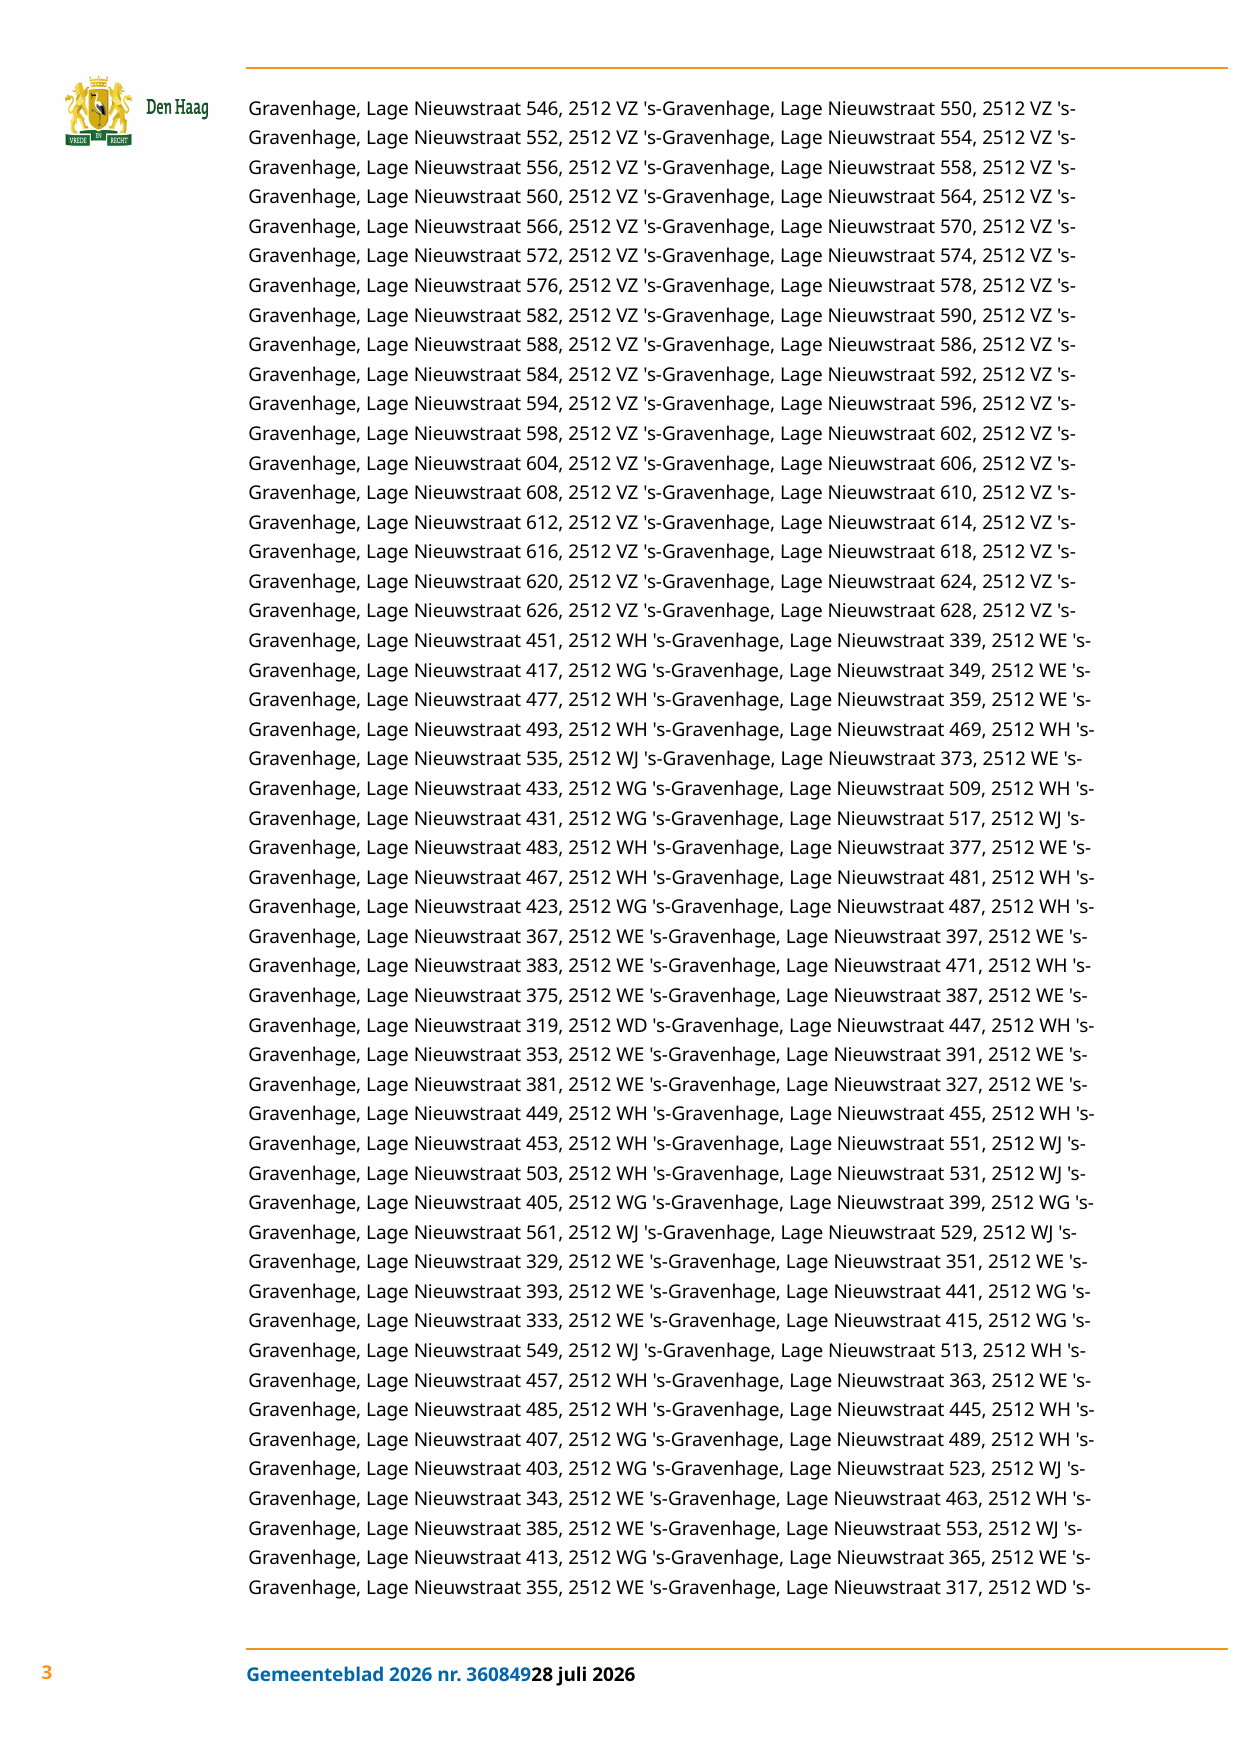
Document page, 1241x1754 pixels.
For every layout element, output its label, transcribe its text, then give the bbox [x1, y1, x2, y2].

picture [41, 47, 231, 172]
text Gravenhage, Lage Nieuwstraat 546, 2512 VZ 's-Gravenhage, Lage Nieuwstraat 550, 2512 VZ 's-Gravenhage, Lage Nieuwstraat 552, 2512 VZ 's-Gravenhage, Lage Nieuwstraat 554, 2512 VZ 's-Gravenhage, Lage Nieuwstraat 556, 2512 VZ 's-Gravenhage, Lage Nieuwstraat 558, 2512 VZ 's-Gravenhage, Lage Nieuwstraat 560, 2512 VZ 's-Gravenhage, Lage Nieuwstraat 564, 2512 VZ 's-Gravenhage, Lage Nieuwstraat 566, 2512 VZ 's-Gravenhage, Lage Nieuwstraat 570, 2512 VZ 's-Gravenhage, Lage Nieuwstraat 572, 2512 VZ 's-Gravenhage, Lage Nieuwstraat 574, 2512 VZ 's-Gravenhage, Lage Nieuwstraat 576, 2512 VZ 's-Gravenhage, Lage Nieuwstraat 578, 2512 VZ 's-Gravenhage, Lage Nieuwstraat 582, 2512 VZ 's-Gravenhage, Lage Nieuwstraat 590, 2512 VZ 's-Gravenhage, Lage Nieuwstraat 588, 2512 VZ 's-Gravenhage, Lage Nieuwstraat 586, 2512 VZ 's-Gravenhage, Lage Nieuwstraat 584, 2512 VZ 's-Gravenhage, Lage Nieuwstraat 592, 2512 VZ 's-Gravenhage, Lage Nieuwstraat 594, 2512 VZ 's-Gravenhage, Lage Nieuwstraat 596, 2512 VZ 's-Gravenhage, Lage Nieuwstraat 598, 2512 VZ 's-Gravenhage, Lage Nieuwstraat 602, 2512 VZ 's-Gravenhage, Lage Nieuwstraat 604, 2512 VZ 's-Gravenhage, Lage Nieuwstraat 606, 2512 VZ 's-Gravenhage, Lage Nieuwstraat 608, 2512 VZ 's-Gravenhage, Lage Nieuwstraat 610, 2512 VZ 's-Gravenhage, Lage Nieuwstraat 612, 2512 VZ 's-Gravenhage, Lage Nieuwstraat 614, 2512 VZ 's-Gravenhage, Lage Nieuwstraat 616, 2512 VZ 's-Gravenhage, Lage Nieuwstraat 618, 2512 VZ 's-Gravenhage, Lage Nieuwstraat 620, 2512 VZ 's-Gravenhage, Lage Nieuwstraat 624, 2512 VZ 's-Gravenhage, Lage Nieuwstraat 626, 2512 VZ 's-Gravenhage, Lage Nieuwstraat 628, 2512 VZ 's-Gravenhage, Lage Nieuwstraat 451, 2512 WH 's-Gravenhage, Lage Nieuwstraat 339, 2512 WE 's-Gravenhage, Lage Nieuwstraat 417, 2512 WG 's-Gravenhage, Lage Nieuwstraat 349, 2512 WE 's-Gravenhage, Lage Nieuwstraat 477, 2512 WH 's-Gravenhage, Lage Nieuwstraat 359, 2512 WE 's-Gravenhage, Lage Nieuwstraat 493, 2512 WH 's-Gravenhage, Lage Nieuwstraat 469, 2512 WH 's-Gravenhage, Lage Nieuwstraat 535, 2512 WJ 's-Gravenhage, Lage Nieuwstraat 373, 2512 WE 's-Gravenhage, Lage Nieuwstraat 433, 2512 WG 's-Gravenhage, Lage Nieuwstraat 509, 2512 WH 's-Gravenhage, Lage Nieuwstraat 431, 2512 WG 's-Gravenhage, Lage Nieuwstraat 517, 2512 WJ 's-Gravenhage, Lage Nieuwstraat 483, 2512 WH 's-Gravenhage, Lage Nieuwstraat 377, 2512 WE 's-Gravenhage, Lage Nieuwstraat 467, 2512 WH 's-Gravenhage, Lage Nieuwstraat 481, 2512 WH 's-Gravenhage, Lage Nieuwstraat 423, 2512 WG 's-Gravenhage, Lage Nieuwstraat 487, 2512 WH 's-Gravenhage, Lage Nieuwstraat 367, 2512 WE 's-Gravenhage, Lage Nieuwstraat 397, 2512 WE 's-Gravenhage, Lage Nieuwstraat 383, 2512 WE 's-Gravenhage, Lage Nieuwstraat 471, 2512 WH 's-Gravenhage, Lage Nieuwstraat 375, 2512 WE 's-Gravenhage, Lage Nieuwstraat 387, 2512 WE 's-Gravenhage, Lage Nieuwstraat 319, 2512 WD 's-Gravenhage, Lage Nieuwstraat 447, 2512 WH 's-Gravenhage, Lage Nieuwstraat 353, 2512 WE 's-Gravenhage, Lage Nieuwstraat 391, 2512 WE 's-Gravenhage, Lage Nieuwstraat 381, 2512 WE 's-Gravenhage, Lage Nieuwstraat 327, 2512 WE 's-Gravenhage, Lage Nieuwstraat 449, 2512 WH 's-Gravenhage, Lage Nieuwstraat 455, 2512 WH 's-Gravenhage, Lage Nieuwstraat 453, 2512 WH 's-Gravenhage, Lage Nieuwstraat 551, 2512 WJ 's-Gravenhage, Lage Nieuwstraat 503, 2512 WH 's-Gravenhage, Lage Nieuwstraat 531, 2512 WJ 's-Gravenhage, Lage Nieuwstraat 405, 2512 WG 's-Gravenhage, Lage Nieuwstraat 399, 2512 WG 's-Gravenhage, Lage Nieuwstraat 561, 2512 WJ 's-Gravenhage, Lage Nieuwstraat 529, 2512 WJ 's-Gravenhage, Lage Nieuwstraat 329, 2512 WE 's-Gravenhage, Lage Nieuwstraat 351, 2512 WE 's-Gravenhage, Lage Nieuwstraat 393, 2512 WE 's-Gravenhage, Lage Nieuwstraat 441, 2512 WG 's-Gravenhage, Lage Nieuwstraat 333, 2512 WE 's-Gravenhage, Lage Nieuwstraat 415, 2512 WG 's-Gravenhage, Lage Nieuwstraat 549, 2512 WJ 's-Gravenhage, Lage Nieuwstraat 513, 2512 WH 's-Gravenhage, Lage Nieuwstraat 457, 2512 WH 's-Gravenhage, Lage Nieuwstraat 363, 2512 WE 's-Gravenhage, Lage Nieuwstraat 485, 2512 WH 's-Gravenhage, Lage Nieuwstraat 445, 2512 WH 's-Gravenhage, Lage Nieuwstraat 407, 2512 WG 's-Gravenhage, Lage Nieuwstraat 489, 2512 WH 's-Gravenhage, Lage Nieuwstraat 403, 2512 WG 's-Gravenhage, Lage Nieuwstraat 523, 2512 WJ 's-Gravenhage, Lage Nieuwstraat 343, 2512 WE 's-Gravenhage, Lage Nieuwstraat 463, 2512 WH 's-Gravenhage, Lage Nieuwstraat 385, 2512 WE 's-Gravenhage, Lage Nieuwstraat 553, 2512 WJ 's-Gravenhage, Lage Nieuwstraat 413, 2512 WG 's-Gravenhage, Lage Nieuwstraat 365, 2512 WE 's-Gravenhage, Lage Nieuwstraat 355, 2512 WE 's-Gravenhage, Lage Nieuwstraat 317, 2512 WD 's- [248, 95, 1152, 1600]
